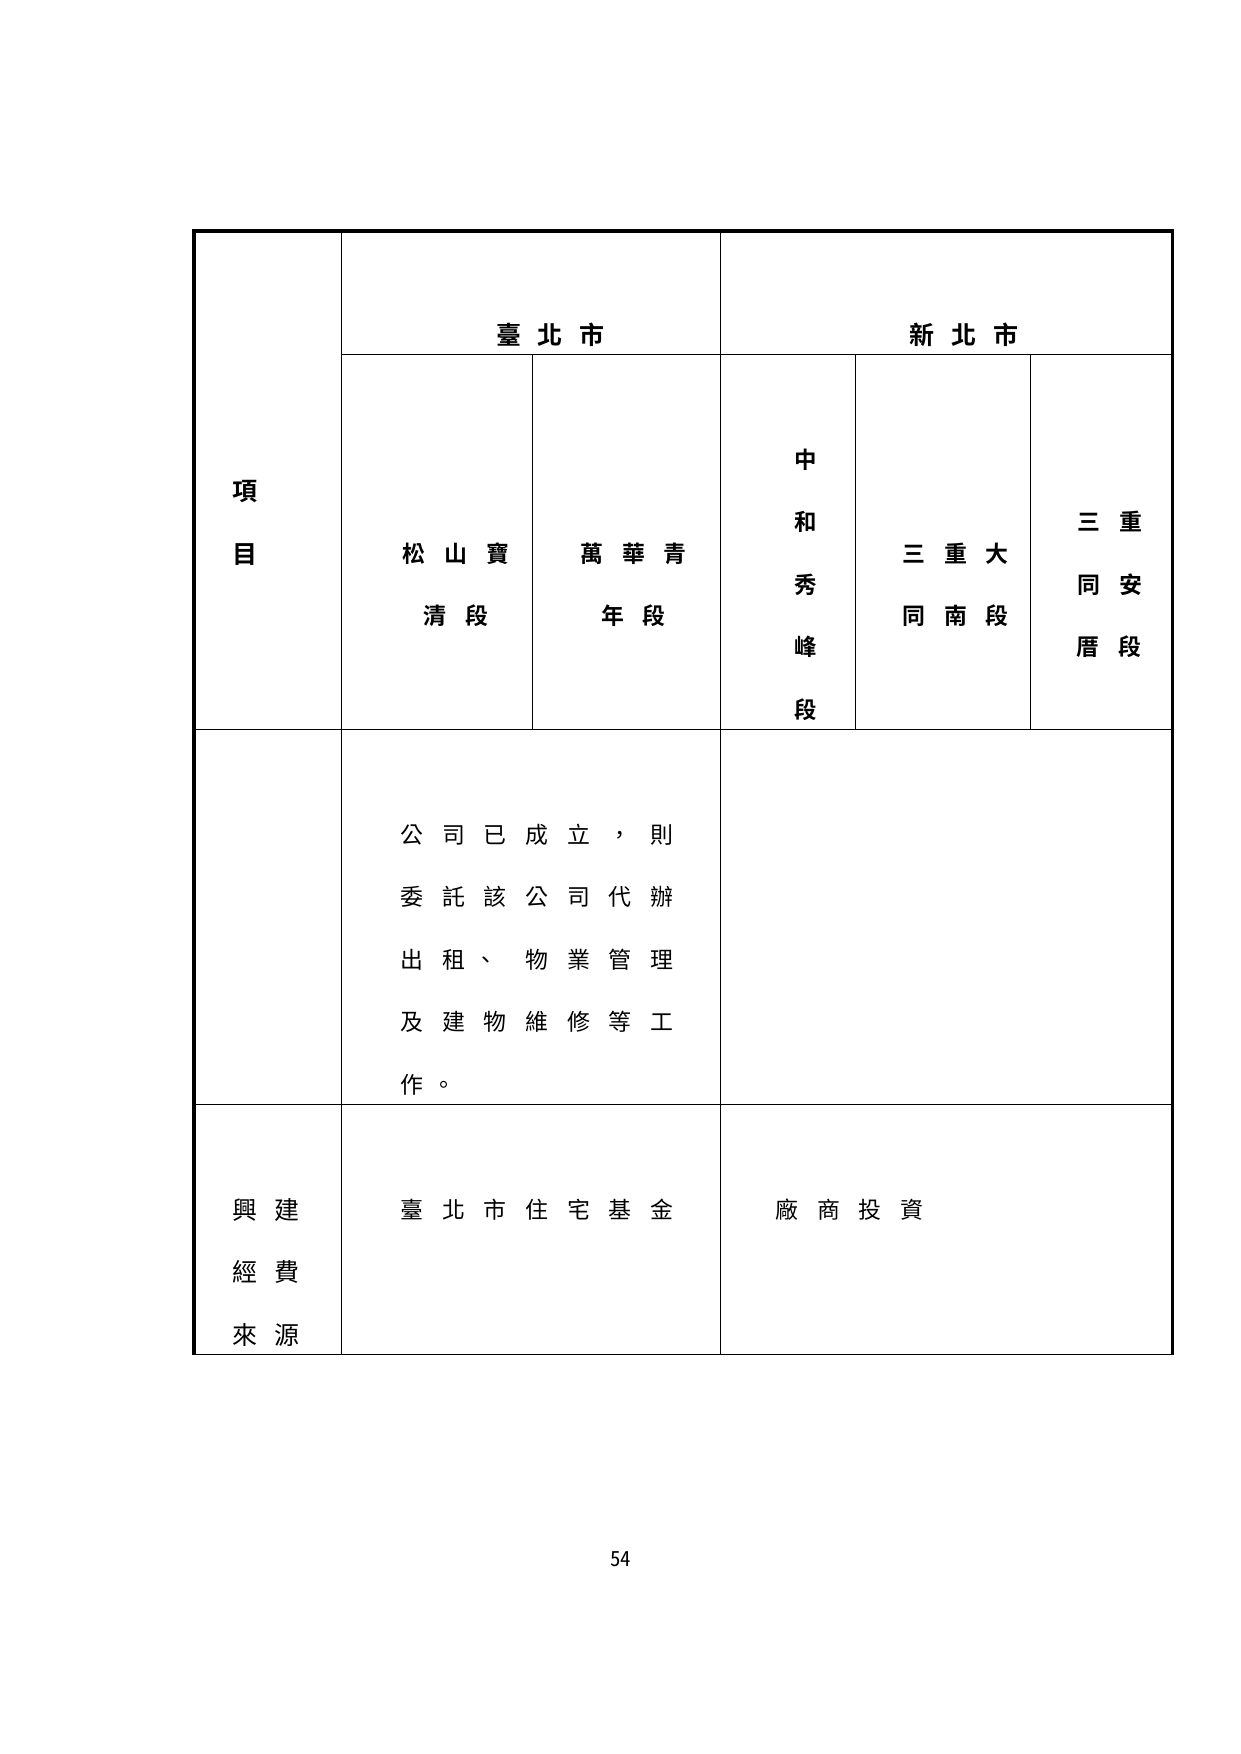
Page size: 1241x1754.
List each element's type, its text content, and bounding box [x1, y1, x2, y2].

table_cell 三重大同南段 [856, 355, 1030, 729]
table_cell 松山寶清段 [342, 355, 532, 729]
table_header 項 目 [196, 233, 341, 729]
table_cell 萬華青年段 [533, 355, 720, 729]
table_cell [721, 730, 1171, 1104]
table_cell 興建經費來源 [196, 1105, 341, 1354]
table_header 新北市 [721, 233, 1171, 354]
table_cell 中和秀峰段 [721, 355, 855, 729]
table_cell 廠商投資 [721, 1105, 1171, 1354]
table_header 臺北市 [342, 233, 720, 354]
table_cell 公司已成立，則委託該公司代辦出租、物業管理及建物維修等工作。 [342, 730, 720, 1104]
table_cell 三重同安厝段 [1031, 355, 1171, 729]
table_cell 臺北市住宅基金 [342, 1105, 720, 1354]
table_cell [196, 730, 341, 1104]
